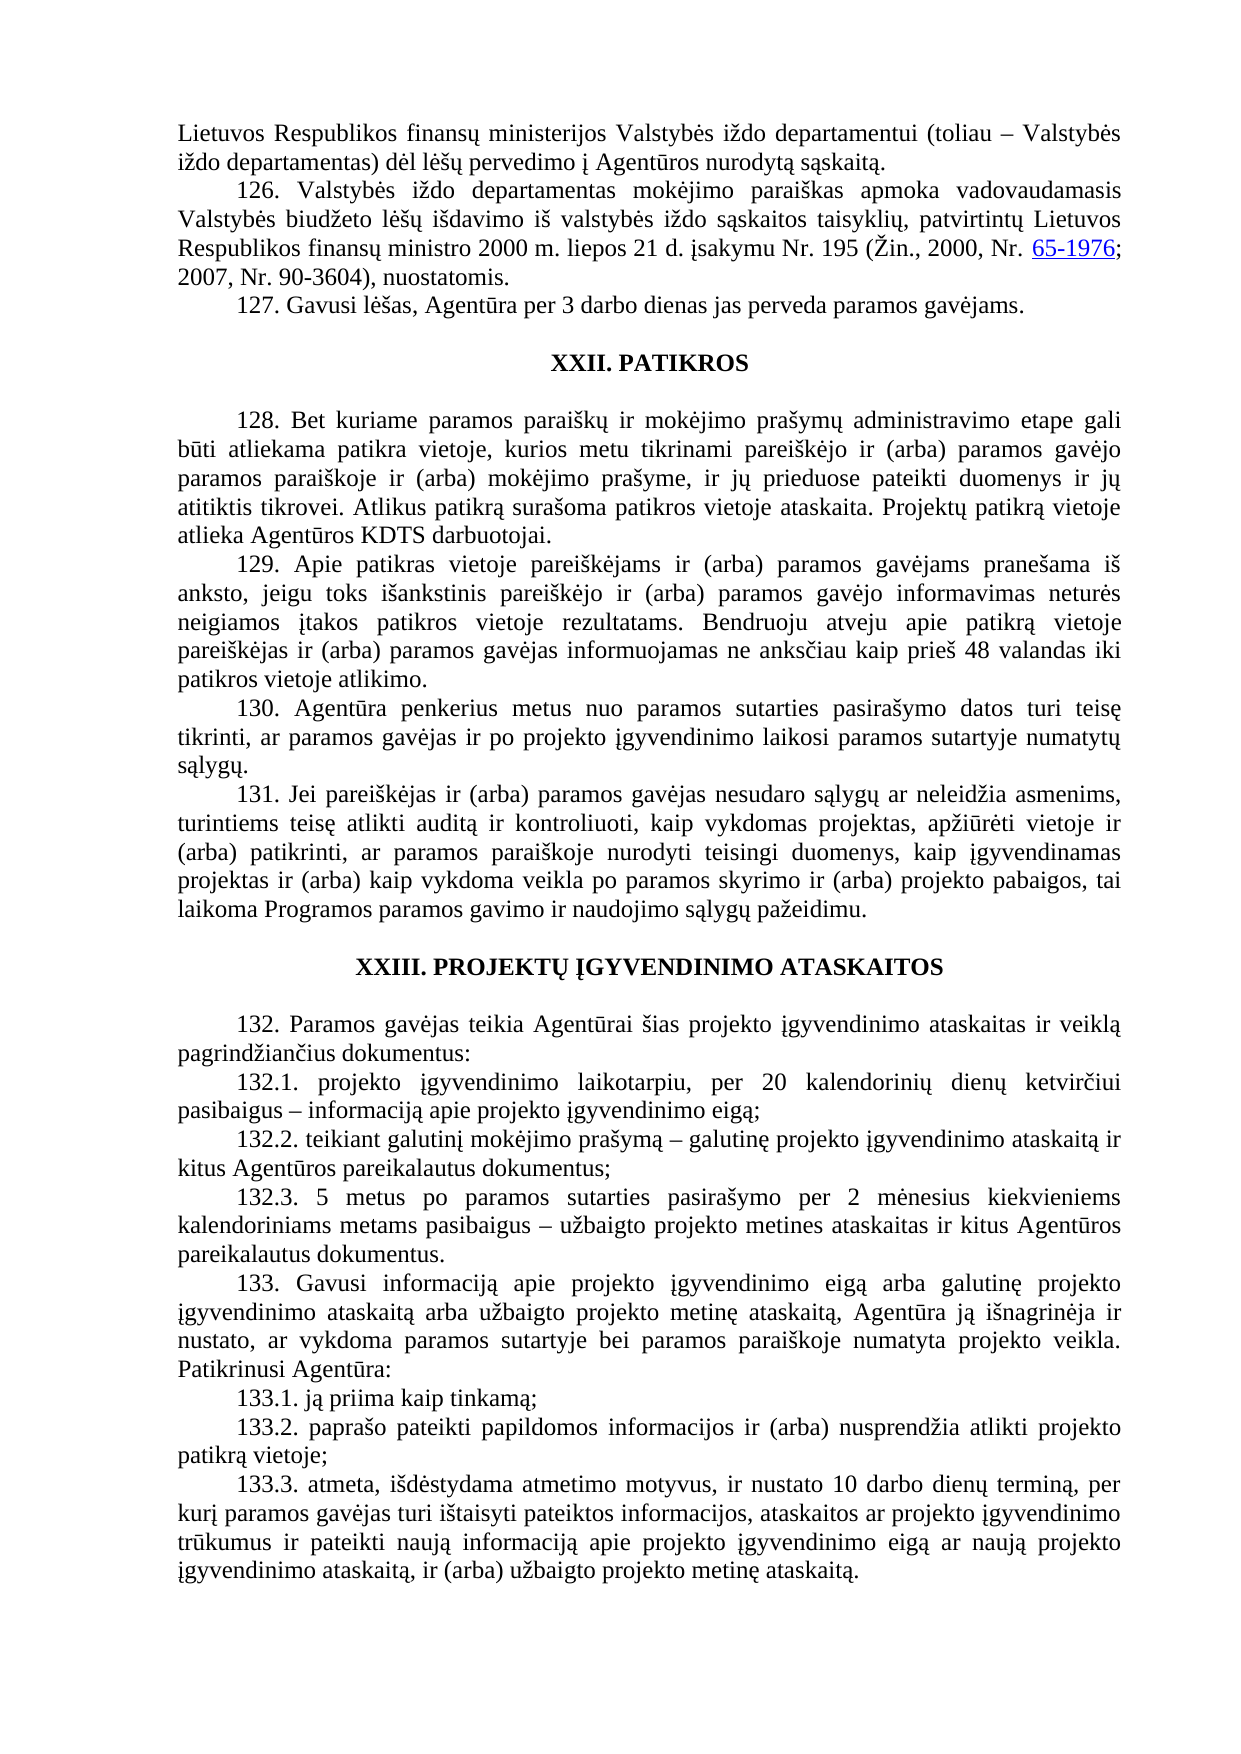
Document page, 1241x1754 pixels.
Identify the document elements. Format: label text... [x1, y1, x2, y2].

text 133.2. paprašo pateikti papildomos informacijos ir (arba) nusprendžia atlikti projekto patikrą vietoje; [177, 1412, 1122, 1469]
text 132.2. teikiant galutinį mokėjimo prašymą – galutinę projekto įgyvendinimo ataskaitą ir kitus Agentūros pareikalautus dokumentus; [177, 1124, 1122, 1182]
text 128. Bet kuriame paramos paraiškų ir mokėjimo prašymų administravimo etape gali būti atliekama patikra vietoje, kurios metu tikrinami pareiškėjo ir (arba) paramos gavėjo paramos paraiškoje ir (arba) mokėjimo prašyme, ir jų prieduose pateikti duomenys ir jų atitiktis tikrovei. Atlikus patikrą surašoma patikros vietoje ataskaita. Projektų patikrą vietoje atlieka Agentūros KDTS darbuotojai. [177, 406, 1122, 549]
text 132.3. 5 metus po paramos sutarties pasirašymo per 2 mėnesius kiekvieniems kalendoriniams metams pasibaigus – užbaigto projekto metines ataskaitas ir kitus Agentūros pareikalautus dokumentus. [177, 1182, 1122, 1268]
text 129. Apie patikras vietoje pareiškėjams ir (arba) paramos gavėjams pranešama iš anksto, jeigu toks išankstinis pareiškėjo ir (arba) paramos gavėjo informavimas neturės neigiamos įtakos patikros vietoje rezultatams. Bendruoju atveju apie patikrą vietoje pareiškėjas ir (arba) paramos gavėjas informuojamas ne anksčiau kaip prieš 48 valandas iki patikros vietoje atlikimo. [177, 549, 1122, 693]
text 132.1. projekto įgyvendinimo laikotarpiu, per 20 kalendorinių dienų ketvirčiui pasibaigus – informaciją apie projekto įgyvendinimo eigą; [177, 1067, 1122, 1124]
text 131. Jei pareiškėjas ir (arba) paramos gavėjas nesudaro sąlygų ar neleidžia asmenims, turintiems teisę atlikti auditą ir kontroliuoti, kaip vykdomas projektas, apžiūrėti vietoje ir (arba) patikrinti, ar paramos paraiškoje nurodyti teisingi duomenys, kaip įgyvendinamas projektas ir (arba) kaip vykdoma veikla po paramos skyrimo ir (arba) projekto pabaigos, tai laikoma Programos paramos gavimo ir naudojimo sąlygų pažeidimu. [177, 779, 1122, 923]
text XXII. PATIKROS [177, 348, 1122, 377]
text 132. Paramos gavėjas teikia Agentūrai šias projekto įgyvendinimo ataskaitas ir veiklą pagrindžiančius dokumentus: [177, 1009, 1122, 1067]
text 127. Gavusi lėšas, Agentūra per 3 darbo dienas jas perveda paramos gavėjams. [177, 291, 1122, 319]
text 133.3. atmeta, išdėstydama atmetimo motyvus, ir nustato 10 darbo dienų terminą, per kurį paramos gavėjas turi ištaisyti pateiktos informacijos, ataskaitos ar projekto įgyvendinimo trūkumus ir pateikti naują informaciją apie projekto įgyvendinimo eigą ar naują projekto įgyvendinimo ataskaitą, ir (arba) užbaigto projekto metinę ataskaitą. [177, 1469, 1122, 1584]
text 133. Gavusi informaciją apie projekto įgyvendinimo eigą arba galutinę projekto įgyvendinimo ataskaitą arba užbaigto projekto metinę ataskaitą, Agentūra ją išnagrinėja ir nustato, ar vykdoma paramos sutartyje bei paramos paraiškoje numatyta projekto veikla. Patikrinusi Agentūra: [177, 1268, 1122, 1383]
text 133.1. ją priima kaip tinkamą; [177, 1383, 1122, 1412]
text XXIII. PROJEKTŲ ĮGYVENDINIMO ATASKAITOS [177, 952, 1122, 981]
text 126. Valstybės iždo departamentas mokėjimo paraiškas apmoka vadovaudamasis Valstybės biudžeto lėšų išdavimo iš valstybės iždo sąskaitos taisyklių, patvirtintų Lietuvos Respublikos finansų ministro 2000 m. liepos 21 d. įsakymu Nr. 195 (Žin., 2000, Nr. 65-1976; 2007, Nr. 90-3604), nuostatomis. [177, 176, 1122, 291]
text Lietuvos Respublikos finansų ministerijos Valstybės iždo departamentui (toliau – Valstybės iždo departamentas) dėl lėšų pervedimo į Agentūros nurodytą sąskaitą. [177, 118, 1122, 176]
text 130. Agentūra penkerius metus nuo paramos sutarties pasirašymo datos turi teisę tikrinti, ar paramos gavėjas ir po projekto įgyvendinimo laikosi paramos sutartyje numatytų sąlygų. [177, 693, 1122, 779]
